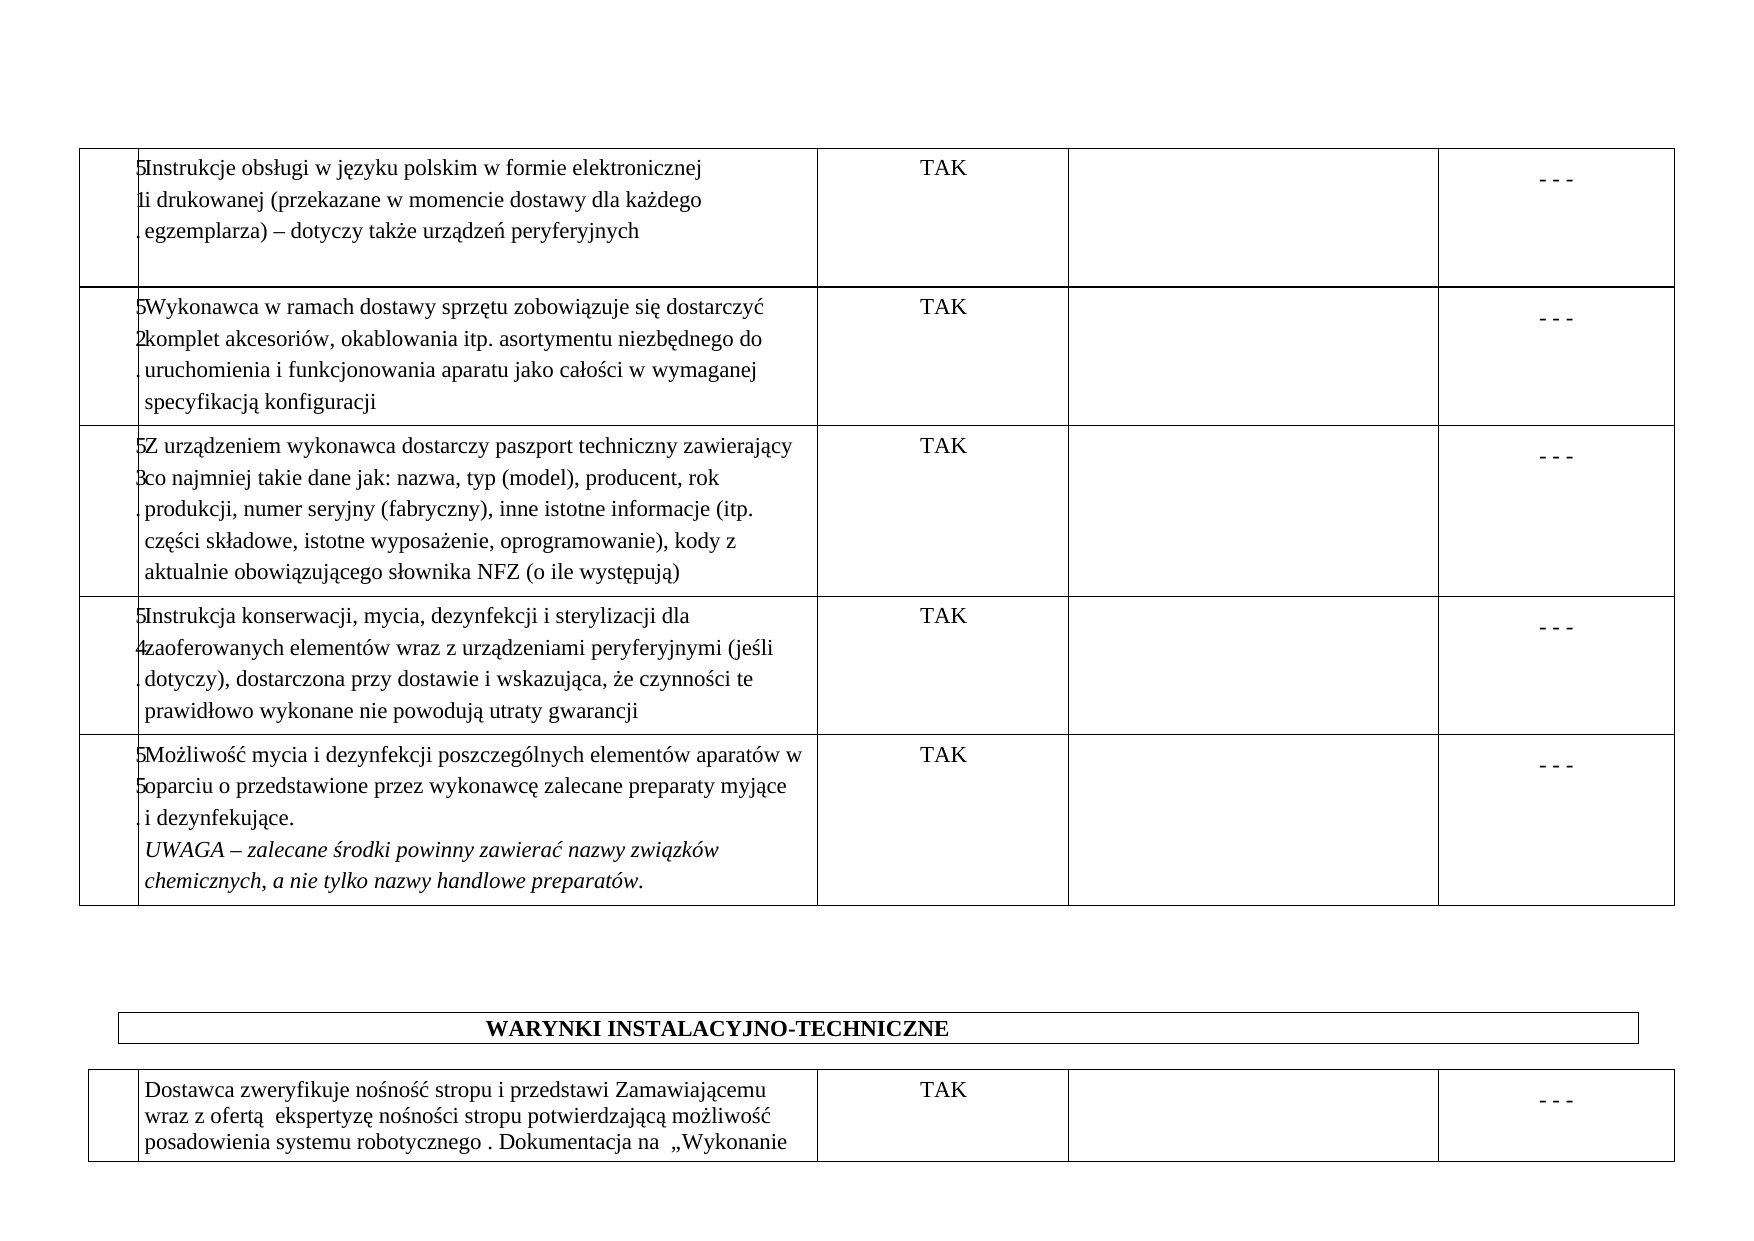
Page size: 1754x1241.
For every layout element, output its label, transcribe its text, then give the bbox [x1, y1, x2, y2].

table_cell TAK [818, 735, 1068, 904]
table_header [89, 1070, 138, 1161]
table_cell [1069, 597, 1438, 734]
table_cell [1069, 149, 1438, 286]
table_cell TAK [818, 149, 1068, 286]
table_cell TAK [818, 426, 1068, 596]
table_cell [80, 426, 138, 596]
text WARYNKI INSTALACYJNO-TECHNICZNE [119, 1013, 1638, 1043]
table_cell Instrukcje obsługi w języku polskim w formie elektronicznej i drukowanej (przekazane w momencie dostawy dla każdego egzemplarza) – dotyczy także urządzeń peryferyjnych [139, 149, 817, 286]
table_cell TAK [818, 288, 1068, 425]
table_cell TAK [818, 597, 1068, 734]
table_header - - - [1439, 1070, 1674, 1161]
table_cell Wykonawca w ramach dostawy sprzętu zobowiązuje się dostarczyć komplet akcesoriów, okablowania itp. asortymentu niezbędnego do uruchomienia i funkcjonowania aparatu jako całości w wymaganej specyfikacją konfiguracji [139, 288, 817, 425]
table_cell [1069, 735, 1438, 904]
table_cell - - - [1439, 149, 1674, 286]
table_cell [1069, 426, 1438, 596]
table_cell - - - [1439, 288, 1674, 425]
table_cell - - - [1439, 426, 1674, 596]
table_cell [80, 597, 138, 734]
table_cell - - - [1439, 597, 1674, 734]
table_cell - - - [1439, 735, 1674, 904]
table_header TAK [818, 1070, 1068, 1161]
table_cell Możliwość mycia i dezynfekcji poszczególnych elementów aparatów w oparciu o przedstawione przez wykonawcę zalecane preparaty myjące i dezynfekujące. UWAGA – zalecane środki powinny zawierać nazwy związków chemicznych, a nie tylko nazwy handlowe preparatów. [139, 735, 817, 904]
table_cell Z urządzeniem wykonawca dostarczy paszport techniczny zawierający co najmniej takie dane jak: nazwa, typ (model), producent, rok produkcji, numer seryjny (fabryczny), inne istotne informacje (itp. części składowe, istotne wyposażenie, oprogramowanie), kody z aktualnie obowiązującego słownika NFZ (o ile występują) [139, 426, 817, 596]
table_cell [80, 149, 138, 286]
table_cell Instrukcja konserwacji, mycia, dezynfekcji i sterylizacji dla zaoferowanych elementów wraz z urządzeniami peryferyjnymi (jeśli dotyczy), dostarczona przy dostawie i wskazująca, że czynności te prawidłowo wykonane nie powodują utraty gwarancji [139, 597, 817, 734]
table_header Dostawca zweryfikuje nośność stropu i przedstawi Zamawiającemu wraz z ofertą ekspertyzę nośności stropu potwierdzającą możliwość posadowienia systemu robotycznego . Dokumentacja na „Wykonanie [139, 1070, 817, 1161]
table_header [1069, 1070, 1438, 1161]
table_cell [80, 288, 138, 425]
table_cell [1069, 288, 1438, 425]
table_cell [80, 735, 138, 904]
